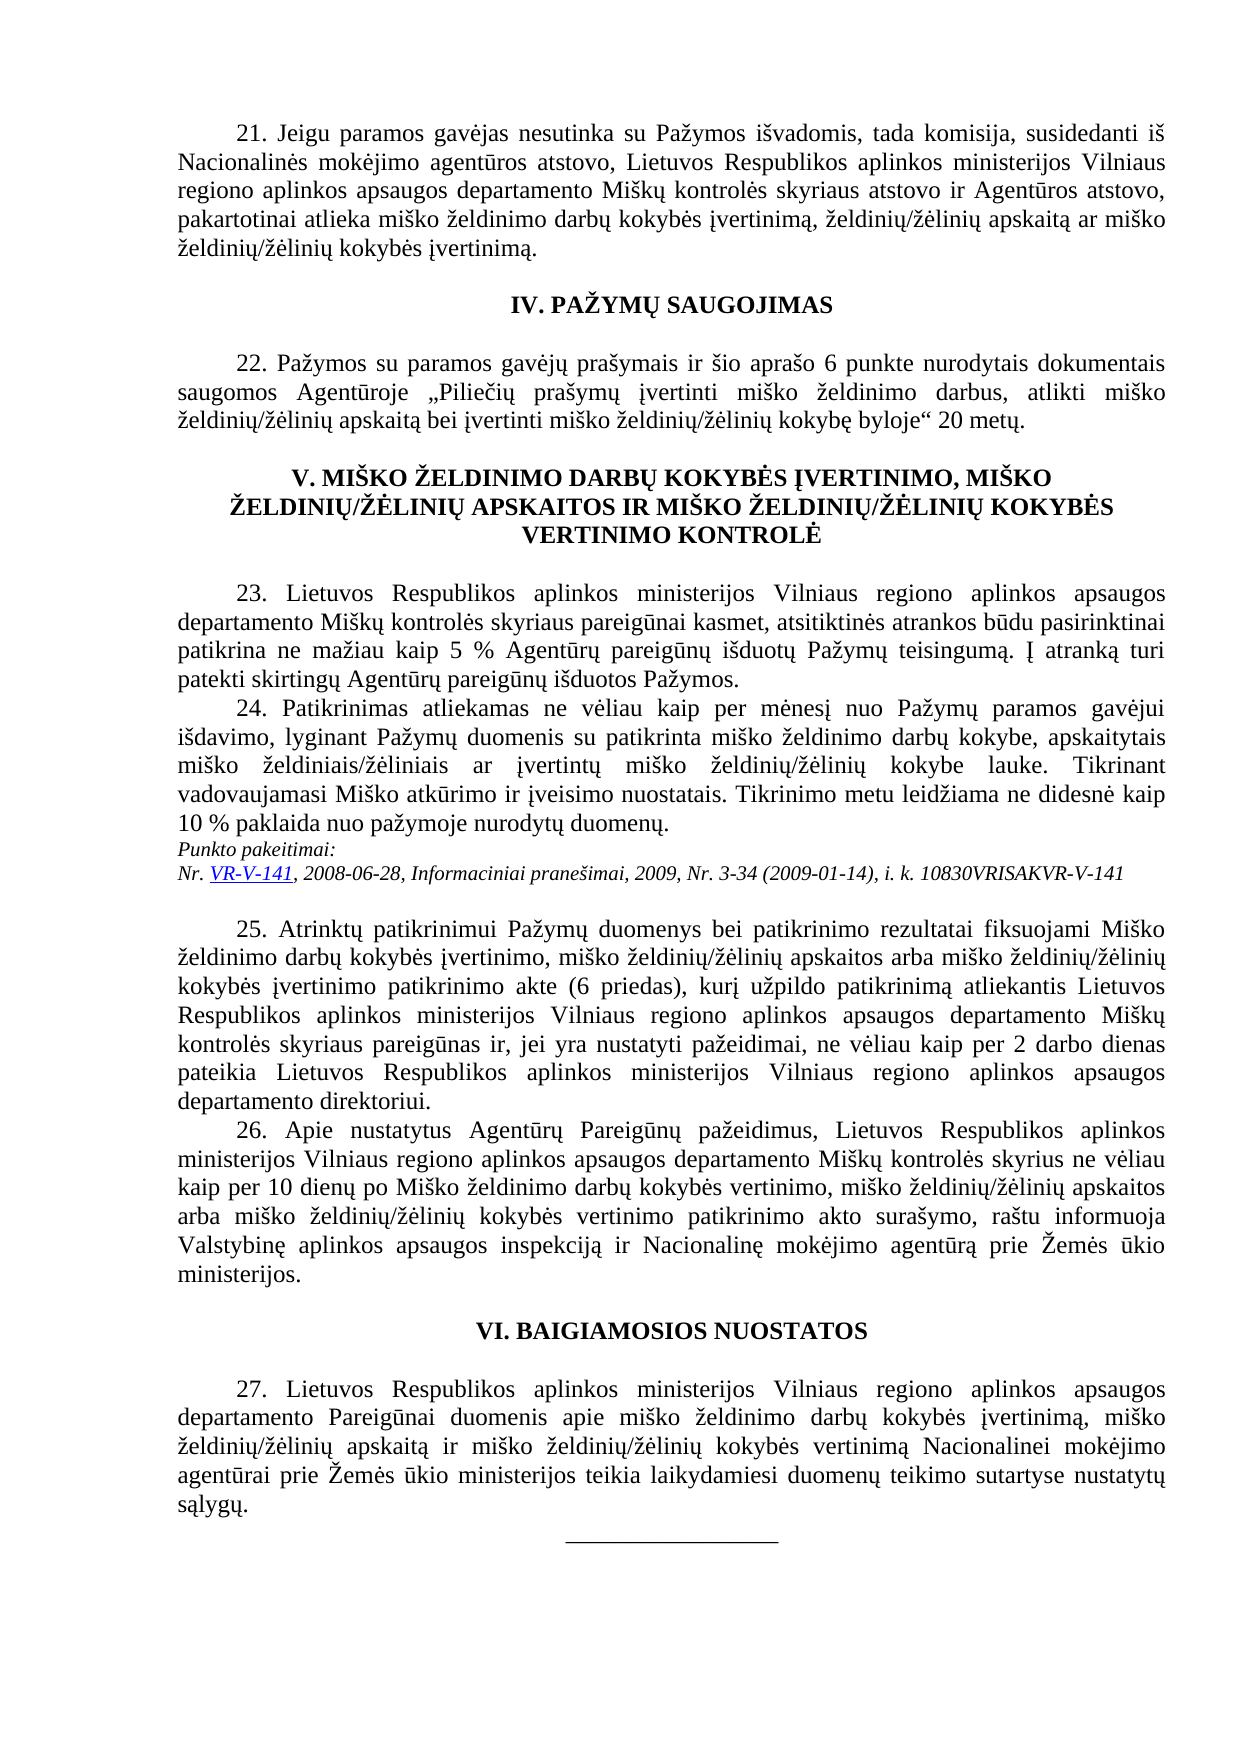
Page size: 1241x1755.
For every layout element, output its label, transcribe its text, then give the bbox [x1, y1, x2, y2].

text VI. BAIGIAMOSIOS NUOSTATOS [177, 1316, 1166, 1345]
text IV. PAŽYMŲ SAUGOJIMAS [177, 291, 1166, 319]
text 27. Lietuvos Respublikos aplinkos ministerijos Vilniaus regiono aplinkos apsaugos departamento Pareigūnai duomenis apie miško želdinimo darbų kokybės įvertinimą, miško želdinių/žėlinių apskaitą ir miško želdinių/žėlinių kokybės vertinimą Nacionalinei mokėjimo agentūrai prie Žemės ūkio ministerijos teikia laikydamiesi duomenų teikimo sutartyse nustatytų sąlygų. [177, 1374, 1166, 1517]
text 22. Pažymos su paramos gavėjų prašymais ir šio aprašo 6 punkte nurodytais dokumentais saugomos Agentūroje „Piliečių prašymų įvertinti miško želdinimo darbus, atlikti miško želdinių/žėlinių apskaitą bei įvertinti miško želdinių/žėlinių kokybę byloje“ 20 metų. [177, 348, 1166, 434]
text _________________ [177, 1517, 1166, 1546]
text 23. Lietuvos Respublikos aplinkos ministerijos Vilniaus regiono aplinkos apsaugos departamento Miškų kontrolės skyriaus pareigūnai kasmet, atsitiktinės atrankos būdu pasirinktinai patikrina ne mažiau kaip 5 % Agentūrų pareigūnų išduotų Pažymų teisingumą. Į atranką turi patekti skirtingų Agentūrų pareigūnų išduotos Pažymos. [177, 578, 1166, 693]
text 25. Atrinktų patikrinimui Pažymų duomenys bei patikrinimo rezultatai fiksuojami Miško želdinimo darbų kokybės įvertinimo, miško želdinių/žėlinių apskaitos arba miško želdinių/žėlinių kokybės įvertinimo patikrinimo akte (6 priedas), kurį užpildo patikrinimą atliekantis Lietuvos Respublikos aplinkos ministerijos Vilniaus regiono aplinkos apsaugos departamento Miškų kontrolės skyriaus pareigūnas ir, jei yra nustatyti pažeidimai, ne vėliau kaip per 2 darbo dienas pateikia Lietuvos Respublikos aplinkos ministerijos Vilniaus regiono aplinkos apsaugos departamento direktoriui. [177, 914, 1166, 1115]
text V. MIŠKO ŽELDINIMO DARBŲ KOKYBĖS ĮVERTINIMO, MIŠKO ŽELDINIŲ/ŽĖLINIŲ APSKAITOS IR MIŠKO ŽELDINIŲ/ŽĖLINIŲ KOKYBĖS VERTINIMO KONTROLĖ [177, 463, 1166, 549]
text 24. Patikrinimas atliekamas ne vėliau kaip per mėnesį nuo Pažymų paramos gavėjui išdavimo, lyginant Pažymų duomenis su patikrinta miško želdinimo darbų kokybe, apskaitytais miško želdiniais/žėliniais ar įvertintų miško želdinių/žėlinių kokybe lauke. Tikrinant vadovaujamasi Miško atkūrimo ir įveisimo nuostatais. Tikrinimo metu leidžiama ne didesnė kaip 10 % paklaida nuo pažymoje nurodytų duomenų. [177, 693, 1166, 837]
text 21. Jeigu paramos gavėjas nesutinka su Pažymos išvadomis, tada komisija, susidedanti iš Nacionalinės mokėjimo agentūros atstovo, Lietuvos Respublikos aplinkos ministerijos Vilniaus regiono aplinkos apsaugos departamento Miškų kontrolės skyriaus atstovo ir Agentūros atstovo, pakartotinai atlieka miško želdinimo darbų kokybės įvertinimą, želdinių/žėlinių apskaitą ar miško želdinių/žėlinių kokybės įvertinimą. [177, 118, 1166, 262]
text Punkto pakeitimai: [177, 837, 1166, 861]
text Nr. VR-V-141, 2008-06-28, Informaciniai pranešimai, 2009, Nr. 3-34 (2009-01-14), i. k. 10830VRISAKVR-V-141 [177, 861, 1166, 885]
text 26. Apie nustatytus Agentūrų Pareigūnų pažeidimus, Lietuvos Respublikos aplinkos ministerijos Vilniaus regiono aplinkos apsaugos departamento Miškų kontrolės skyrius ne vėliau kaip per 10 dienų po Miško želdinimo darbų kokybės vertinimo, miško želdinių/žėlinių apskaitos arba miško želdinių/žėlinių kokybės vertinimo patikrinimo akto surašymo, raštu informuoja Valstybinę aplinkos apsaugos inspekciją ir Nacionalinę mokėjimo agentūrą prie Žemės ūkio ministerijos. [177, 1115, 1166, 1287]
